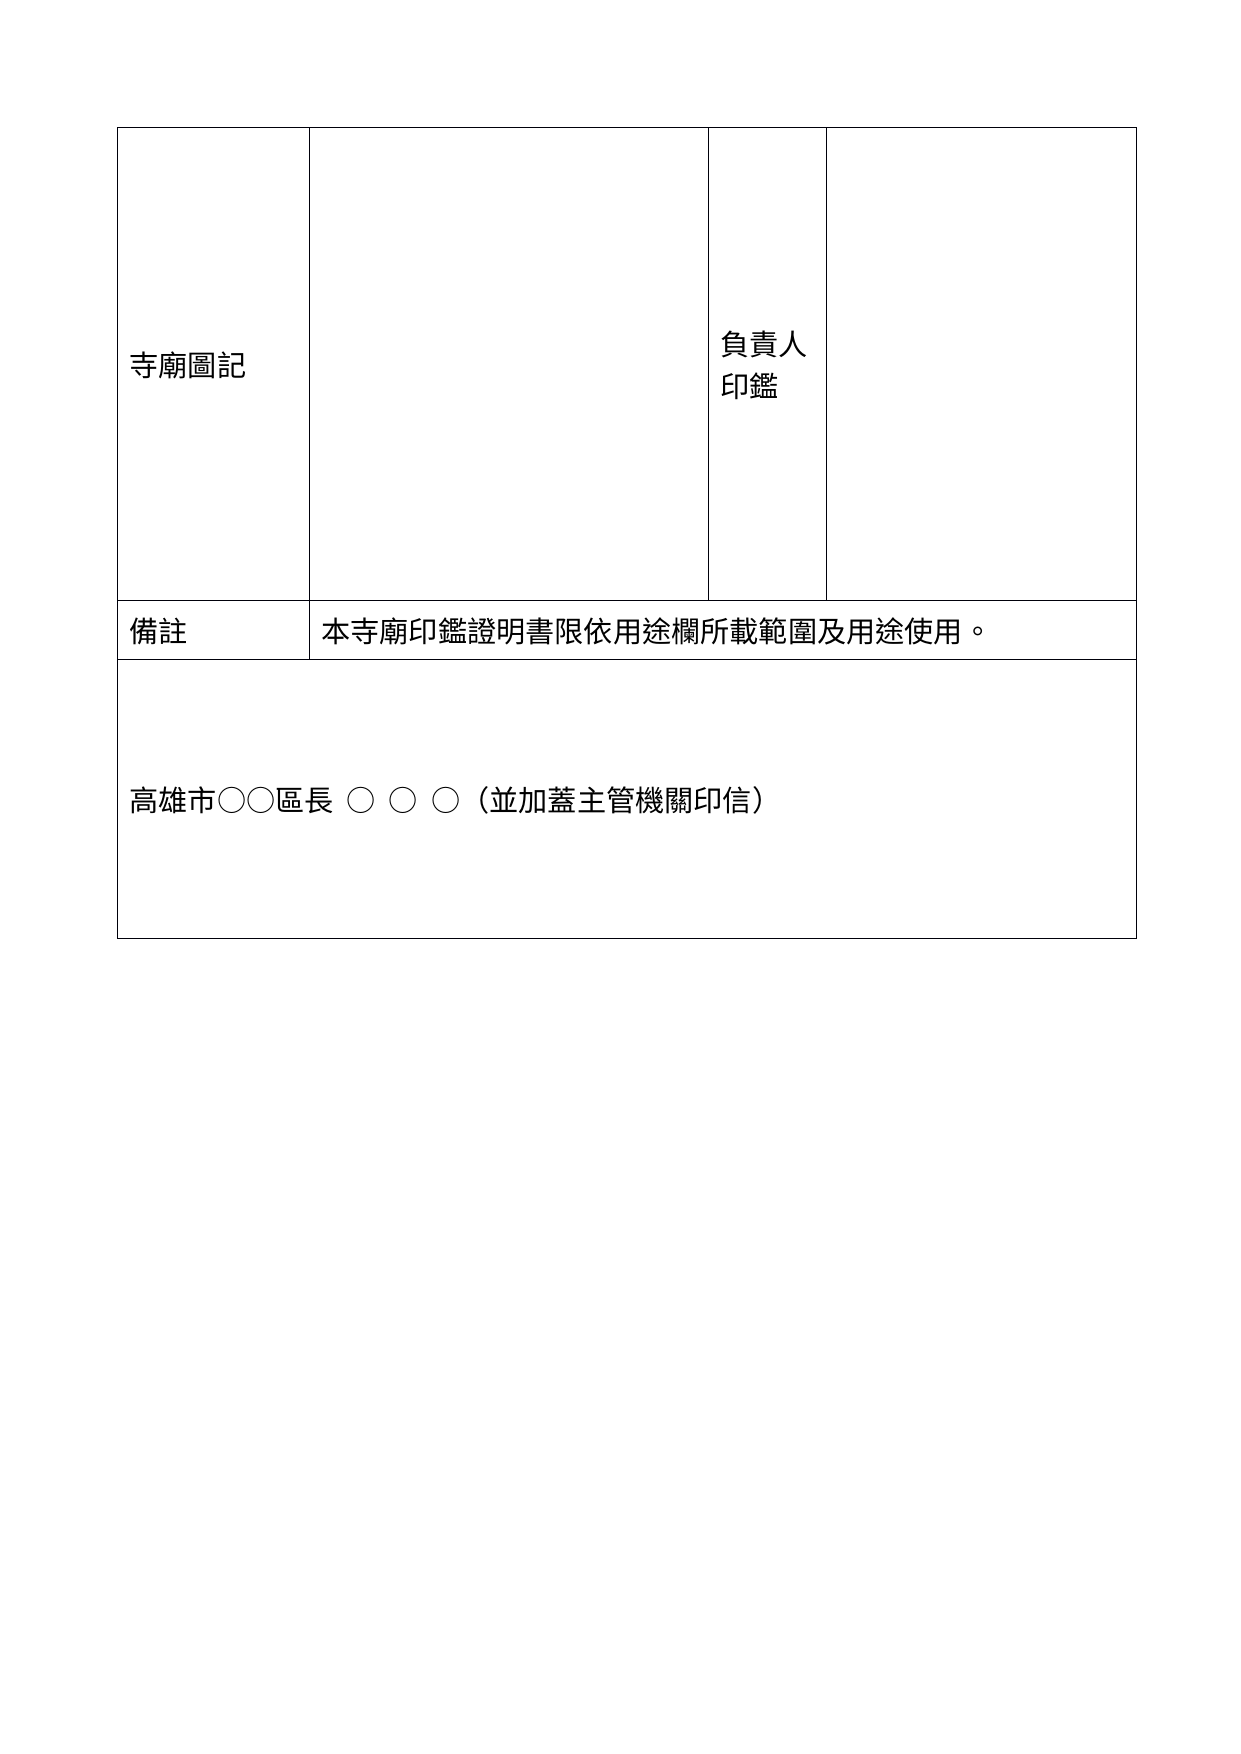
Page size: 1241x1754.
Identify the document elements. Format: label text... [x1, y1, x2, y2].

table_cell 寺廟圖記 [118, 128, 309, 599]
table_cell 備註 [118, 601, 309, 658]
table_cell 高雄市○○區長 ○ ○ ○（並加蓋主管機關印信） [118, 660, 1136, 938]
table_cell [827, 128, 1136, 599]
table_cell 本寺廟印鑑證明書限依用途欄所載範圍及用途使用。 [310, 601, 1136, 658]
table_cell [310, 128, 708, 599]
table_cell 負責人印鑑 [709, 128, 826, 599]
